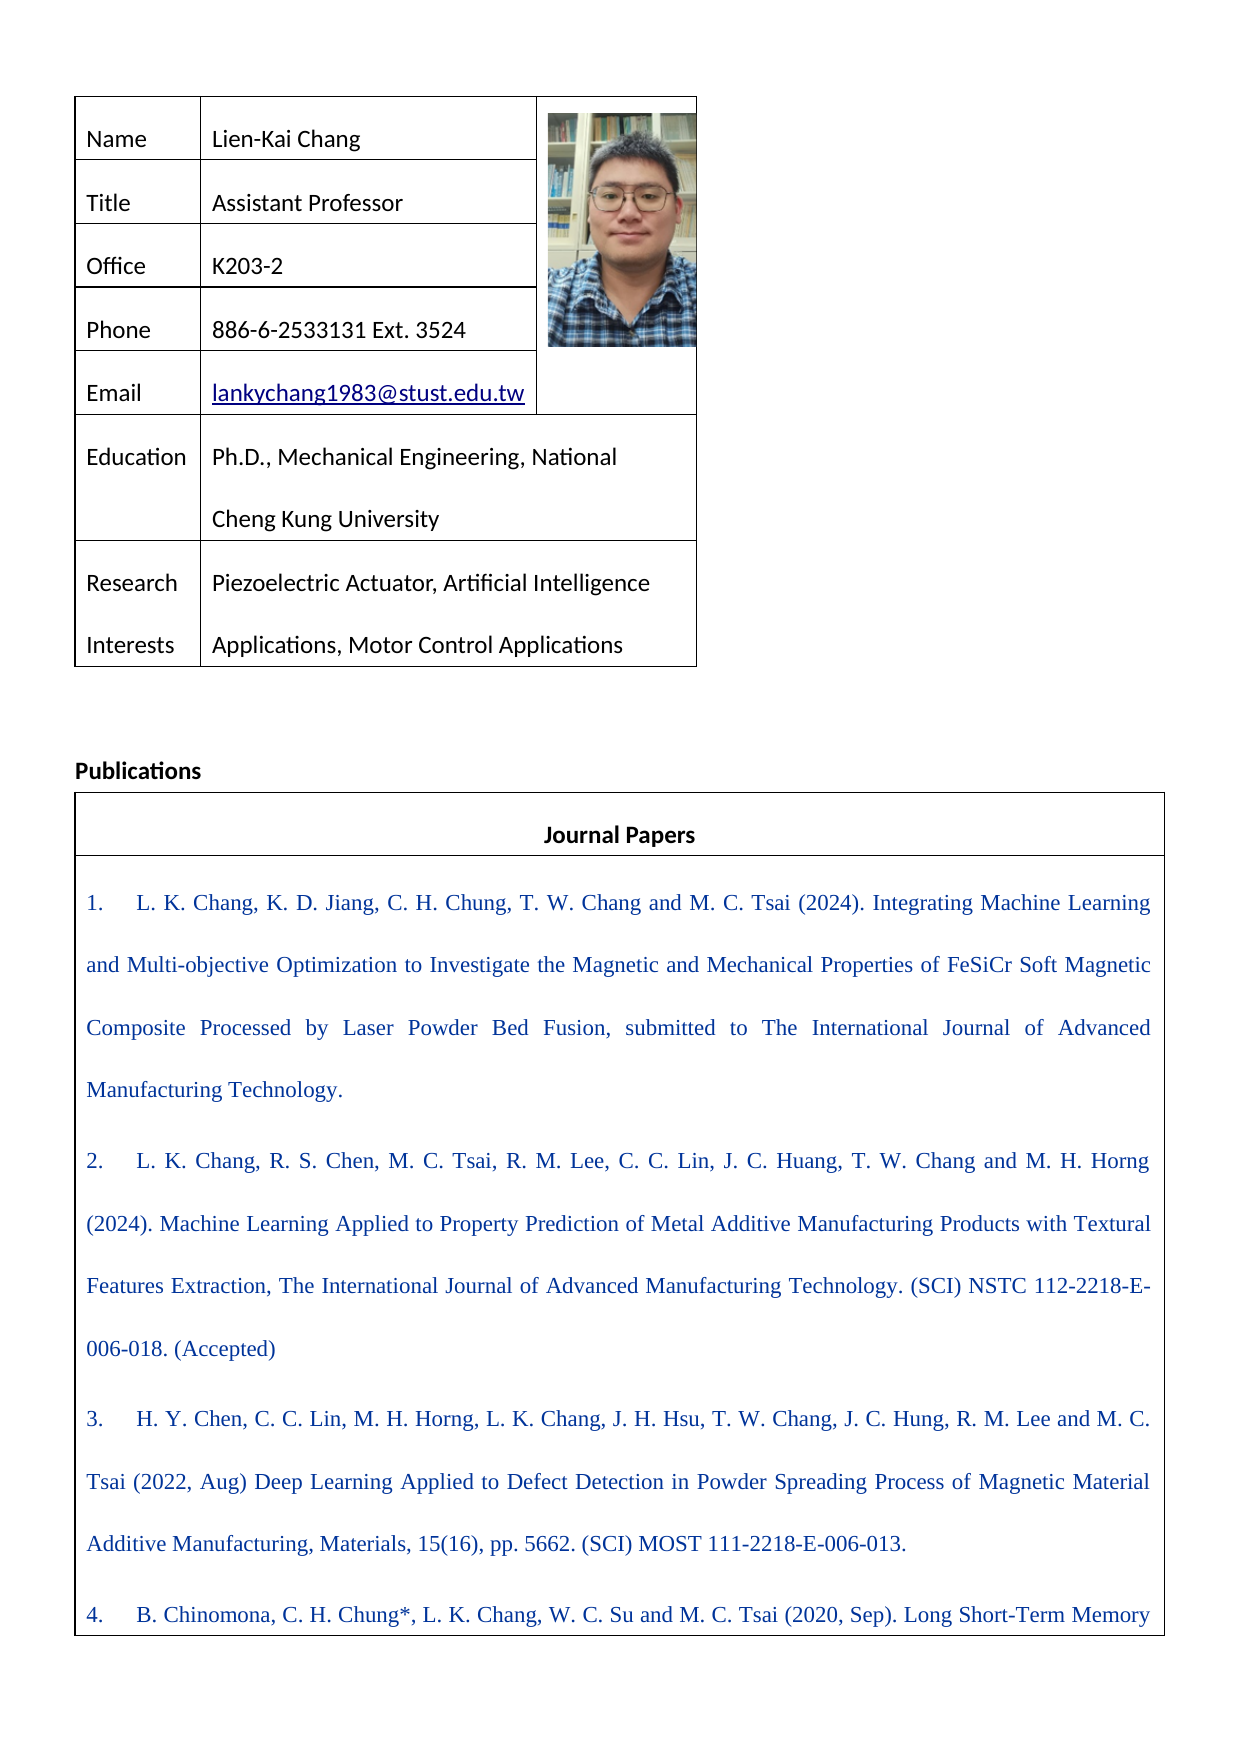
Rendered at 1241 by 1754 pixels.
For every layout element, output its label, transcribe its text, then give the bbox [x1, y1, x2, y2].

table_cell 886-6-2533131 Ext. 3524 [201, 288, 536, 350]
table_cell Piezoelectric Actuator, Artificial Intelligence Applications, Motor Control Applications [201, 541, 696, 666]
table_cell Ph.D., Mechanical Engineering, National Cheng Kung University [201, 415, 696, 539]
table_header Journal Papers [76, 793, 1164, 855]
table_cell 1. L. K. Chang, K. D. Jiang, C. H. Chung, T. W. Chang and M. C. Tsai (2024). Integrating Machine Learning and Multi-objective Optimization to Investigate the Magnetic and Mechanical Properties of FeSiCr Soft Magnetic Composite Processed by Laser Powder Bed Fusion, submitted to The International Journal of Advanced Manufacturing Technology. 2. L. K. Chang, R. S. Chen, M. C. Tsai, R. M. Lee, C. C. Lin, J. C. Huang, T. W. Chang and M. H. Horng (2024). Machine Learning Applied to Property Prediction of Metal Additive Manufacturing Products with Textural Features Extraction, The International Journal of Advanced Manufacturing Technology. (SCI) NSTC 112-2218-E-006-018. (Accepted) 3. H. Y. Chen, C. C. Lin, M. H. Horng, L. K. Chang, J. H. Hsu, T. W. Chang, J. C. Hung, R. M. Lee and M. C. Tsai (2022, Aug) Deep Learning Applied to Defect Detection in Powder Spreading Process of Magnetic Material Additive Manufacturing, Materials, 15(16), pp. 5662. (SCI) MOST 111-2218-E-006-013. 4. B. Chinomona, C. H. Chung*, L. K. Chang, W. C. Su and M. C. Tsai (2020, Sep). Long Short-Term Memory [76, 856, 1164, 1635]
table_cell Education [76, 415, 200, 539]
table_header [537, 97, 696, 413]
table_cell lankychang1983@stust.edu.tw [201, 351, 536, 413]
table_cell Email [76, 351, 200, 413]
table_header Name [76, 97, 200, 159]
table_cell Research Interests [76, 541, 200, 666]
table_cell Title [76, 160, 200, 223]
table_cell Assistant Professor [201, 160, 536, 223]
table_cell Office [76, 224, 200, 286]
text Publications [75, 729, 1165, 792]
table_cell K203-2 [201, 224, 536, 286]
table_header Lien-Kai Chang [201, 97, 536, 159]
table_cell Phone [76, 288, 200, 350]
